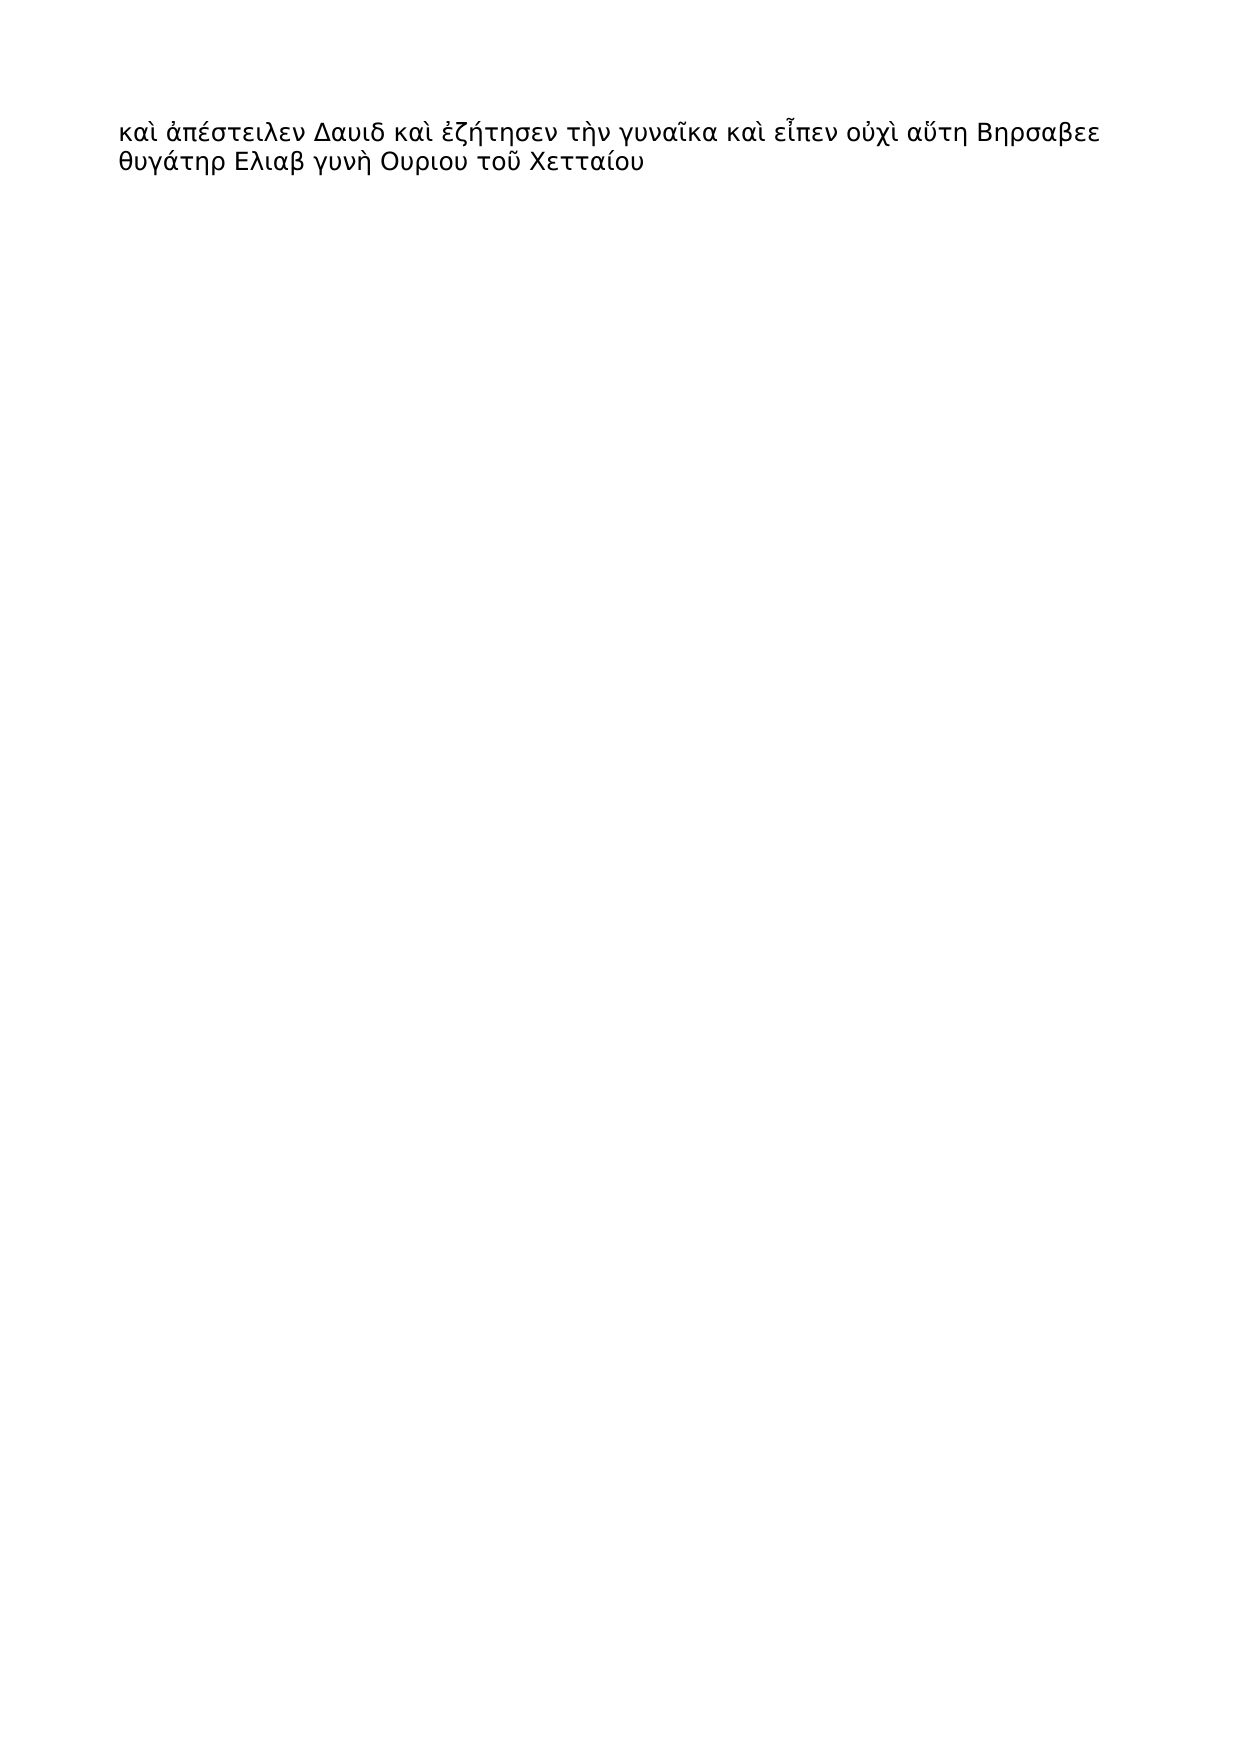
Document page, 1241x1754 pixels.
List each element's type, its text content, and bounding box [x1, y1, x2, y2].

text καὶ ἀπέστειλεν Δαυιδ καὶ ἐζήτησεν τὴν γυναῖκα καὶ εἶπεν οὐχὶ αὕτη Βηρσαβεε θυγάτηρ Ελιαβ γυνὴ Ουριου τοῦ Χετταίου [118, 118, 1122, 176]
